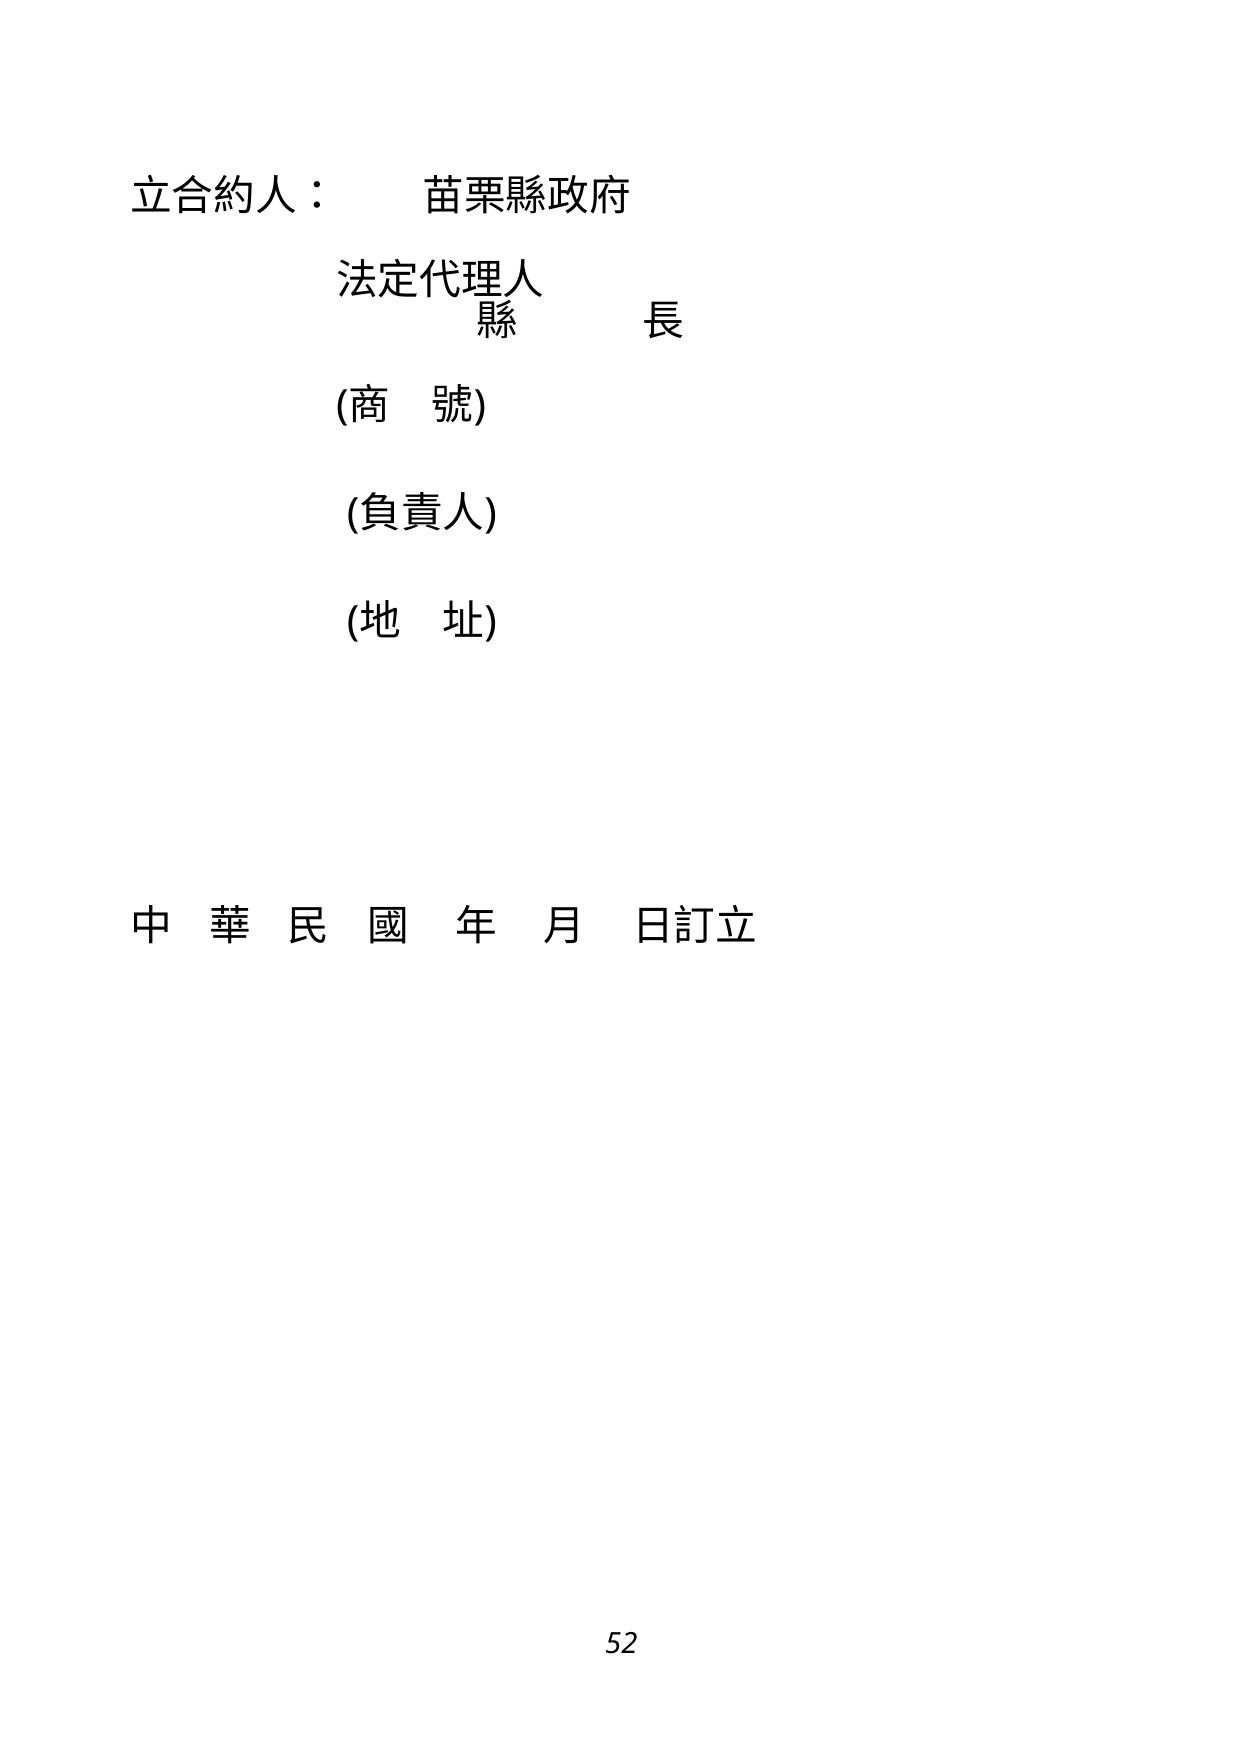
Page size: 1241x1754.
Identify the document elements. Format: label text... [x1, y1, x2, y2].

text (地 址) [130, 602, 1110, 644]
text 縣 長 [130, 302, 1110, 344]
text (負責人) [130, 494, 1110, 536]
text (商 號) [130, 386, 1110, 427]
text 立合約人： 苗栗縣政府 [130, 177, 1110, 219]
text 中 華 民 國 年 月 日訂立 [130, 907, 1110, 948]
text 法定代理人 [130, 261, 1110, 302]
